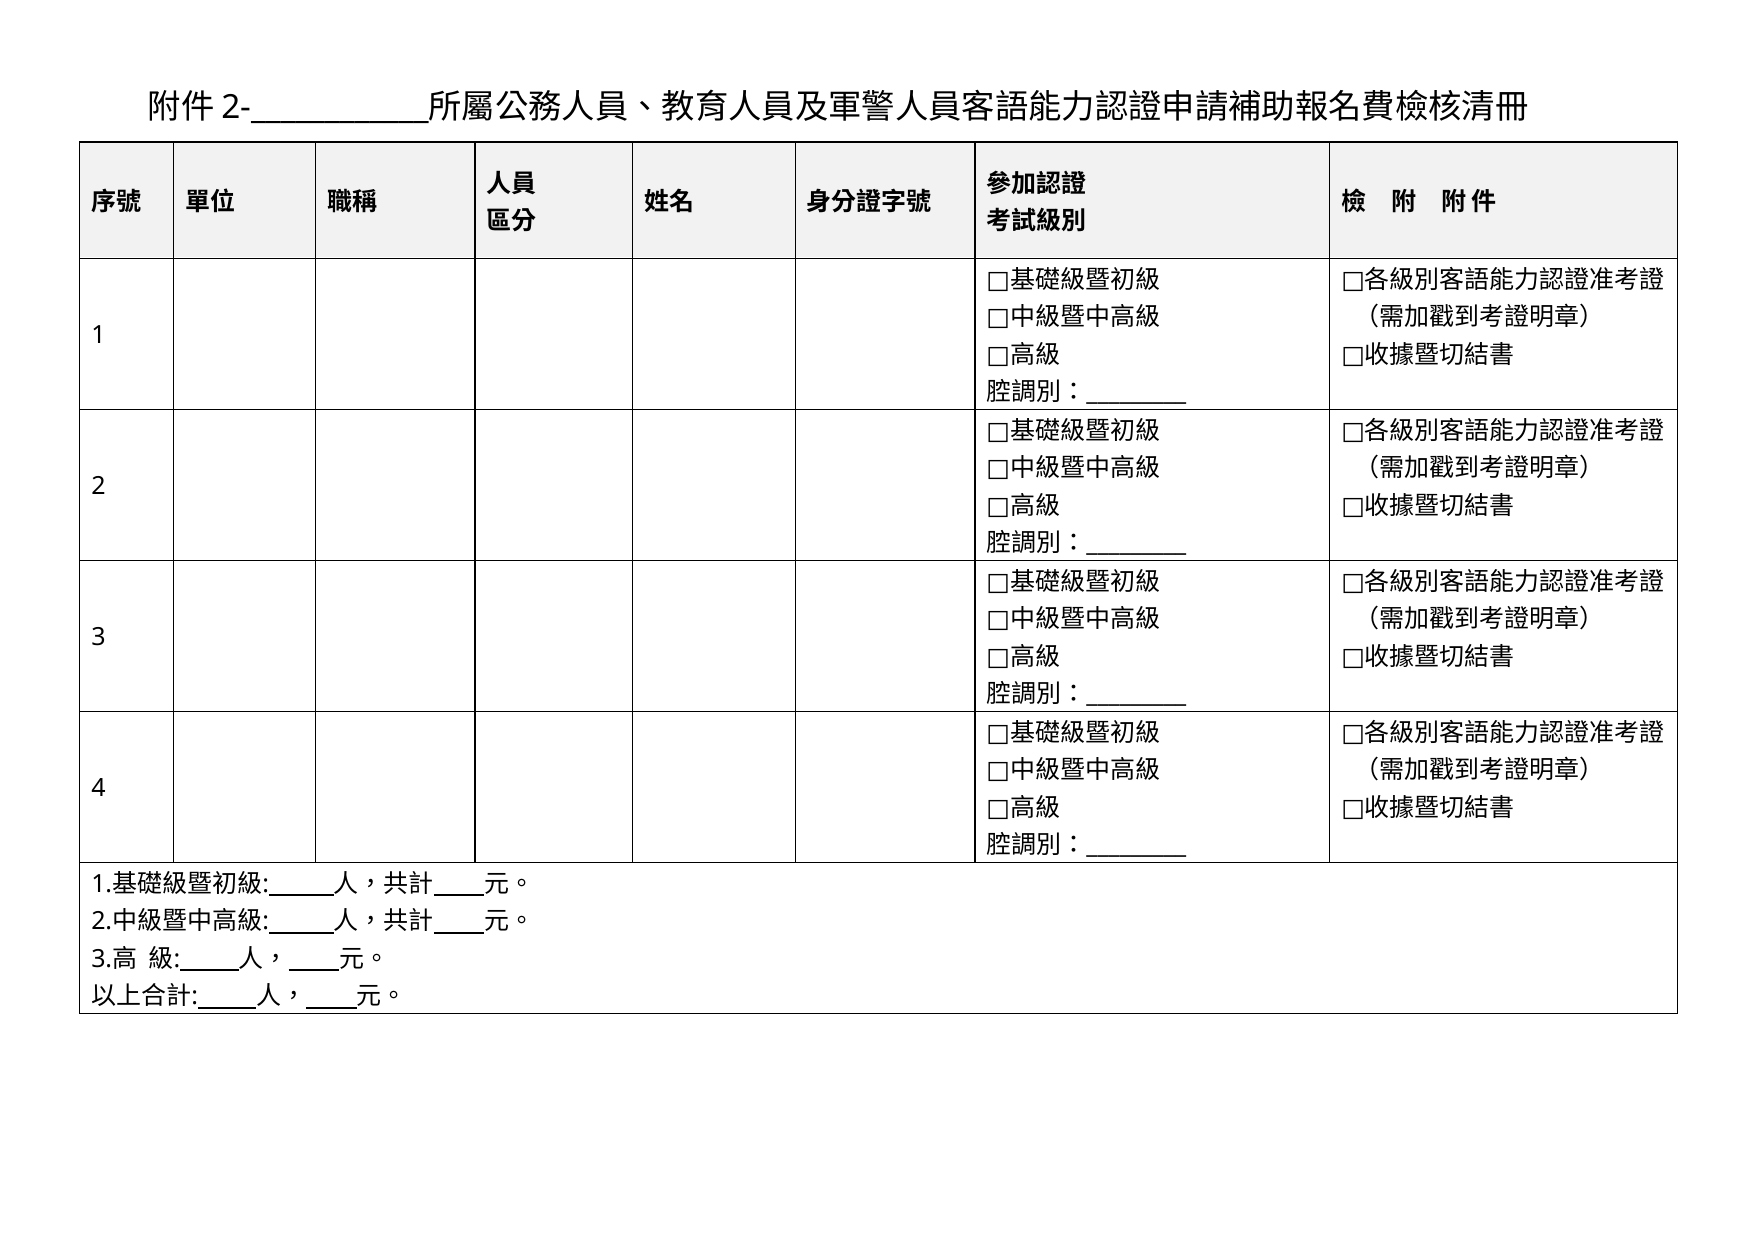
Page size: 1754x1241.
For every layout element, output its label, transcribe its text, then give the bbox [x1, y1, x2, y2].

table_cell [796, 259, 974, 408]
table_cell [174, 561, 315, 711]
text 附件2-____________所屬公務人員、教育人員及軍警人員客語能力認證申請補助報名費檢核清冊 [148, 66, 1606, 141]
table_cell [633, 712, 795, 862]
table_header 單位 [174, 143, 315, 257]
table_cell [476, 561, 632, 711]
table_cell 1 [80, 259, 173, 408]
table_cell □各級別客語能力認證准考證 （需加戳到考證明章） □收據暨切結書 [1330, 259, 1677, 408]
table_cell □基礎級暨初級 □中級暨中高級 □高級 腔調別：_________ [976, 410, 1329, 559]
table_header 參加認證 考試級別 [976, 143, 1329, 257]
table_cell 1.基礎級暨初級: 人，共計 元。 2.中級暨中高級: 人，共計 元。 3.高 級: 人， 元。 以上合計: 人， 元。 [80, 863, 1677, 1013]
table_cell □各級別客語能力認證准考證 （需加戳到考證明章） □收據暨切結書 [1330, 410, 1677, 559]
table_cell [476, 259, 632, 408]
table_cell [174, 410, 315, 559]
table_cell [796, 410, 974, 559]
table_cell □各級別客語能力認證准考證 （需加戳到考證明章） □收據暨切結書 [1330, 712, 1677, 862]
table_cell 3 [80, 561, 173, 711]
table_cell [796, 712, 974, 862]
table_cell 2 [80, 410, 173, 559]
table_cell [174, 712, 315, 862]
table_header 檢 附 附 件 [1330, 143, 1677, 257]
table_cell [476, 712, 632, 862]
table_cell [316, 561, 474, 711]
table_cell [316, 410, 474, 559]
table_header 姓名 [633, 143, 795, 257]
table_header 人員 區分 [476, 143, 632, 257]
table_cell [633, 410, 795, 559]
table_cell [633, 561, 795, 711]
table_cell [633, 259, 795, 408]
table_header 序號 [80, 143, 173, 257]
table_cell [476, 410, 632, 559]
table_cell □基礎級暨初級 □中級暨中高級 □高級 腔調別：_________ [976, 561, 1329, 711]
table_cell 4 [80, 712, 173, 862]
table_header 職稱 [316, 143, 474, 257]
table_cell □各級別客語能力認證准考證 （需加戳到考證明章） □收據暨切結書 [1330, 561, 1677, 711]
table_header 身分證字號 [796, 143, 974, 257]
table_cell □基礎級暨初級 □中級暨中高級 □高級 腔調別：_________ [976, 712, 1329, 862]
table_cell [796, 561, 974, 711]
table_cell [316, 712, 474, 862]
table_cell [316, 259, 474, 408]
table_cell [174, 259, 315, 408]
table_cell □基礎級暨初級 □中級暨中高級 □高級 腔調別：_________ [976, 259, 1329, 408]
